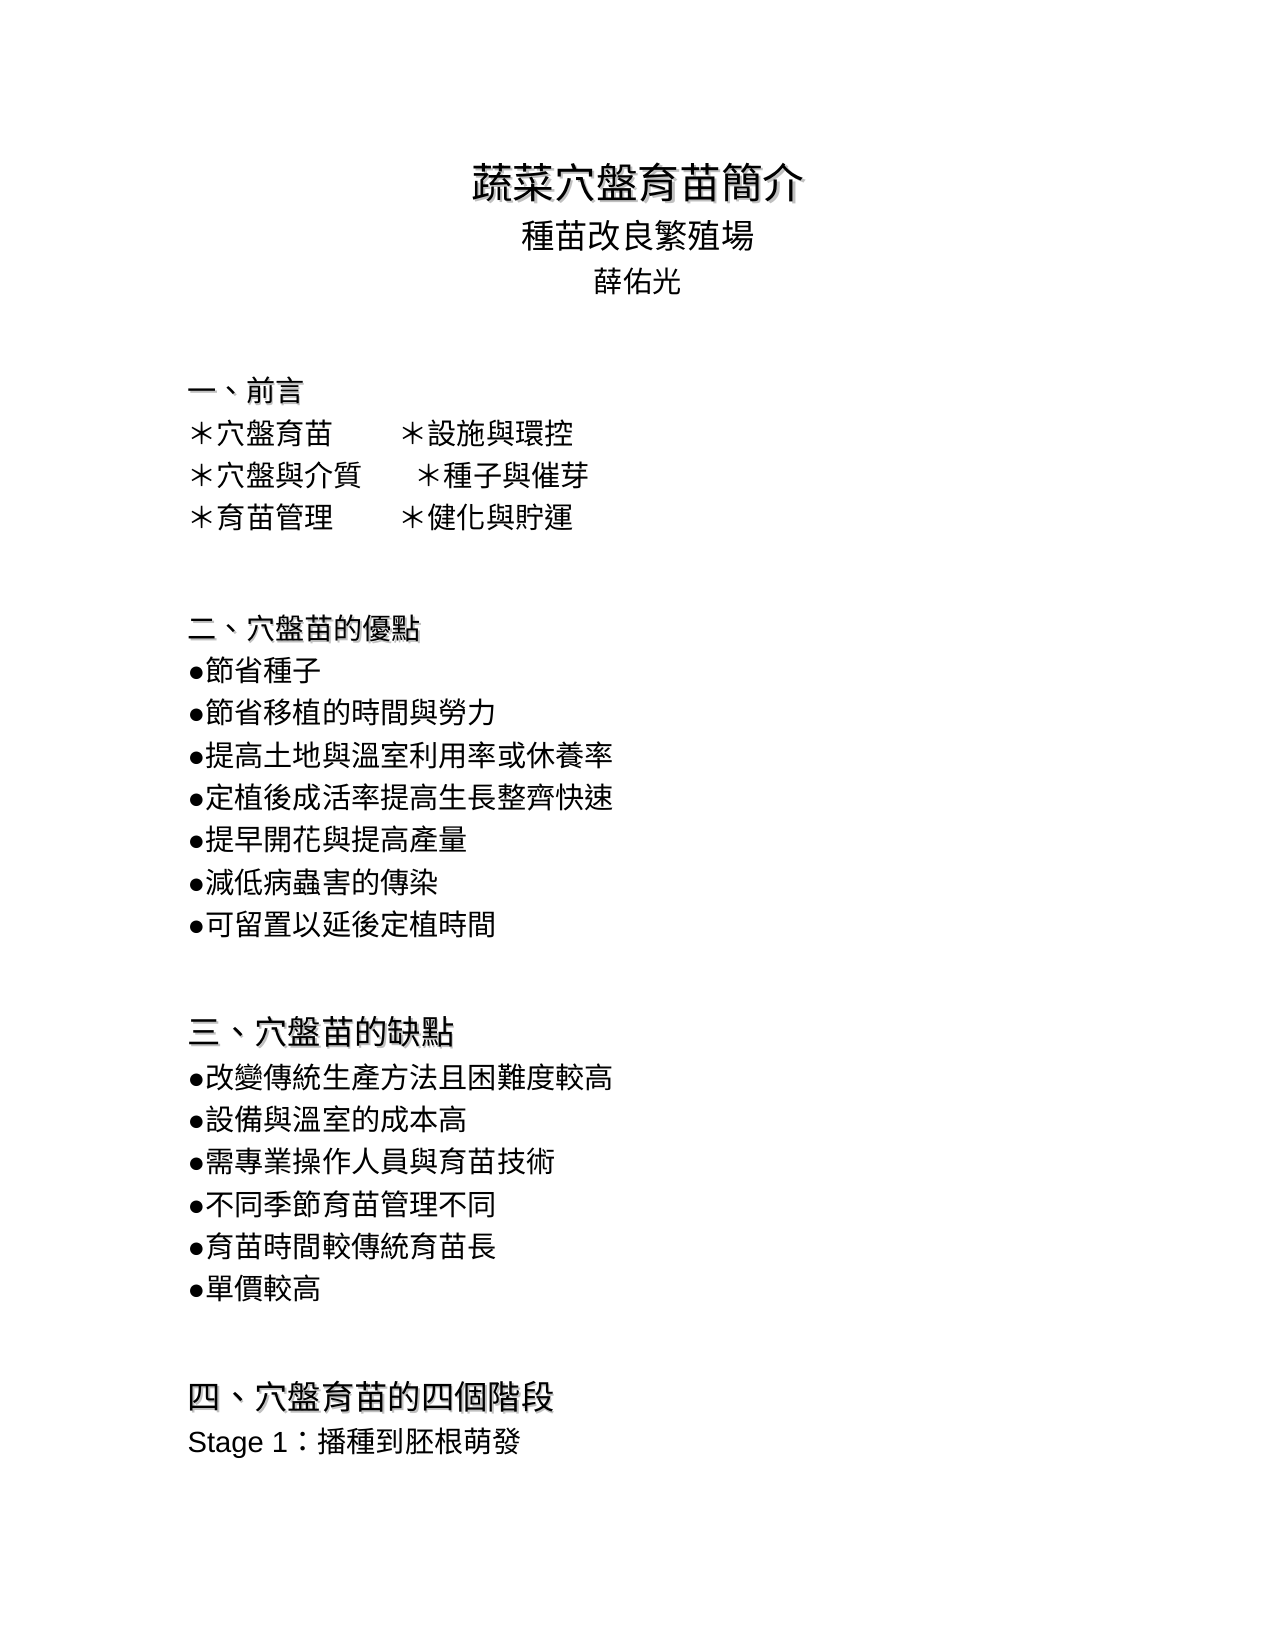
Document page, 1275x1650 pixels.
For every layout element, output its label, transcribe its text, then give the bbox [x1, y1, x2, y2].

subtitle ＊穴盤育苗 ＊設施與環控 [187, 410, 1087, 452]
subtitle ●不同季節育苗管理不同 [187, 1181, 1087, 1223]
subtitle ＊穴盤與介質 ＊種子與催芽 [187, 452, 1087, 495]
subtitle ●可留置以延後定植時間 [187, 902, 1087, 944]
subtitle ●提早開花與提高產量 [187, 817, 1087, 859]
subtitle ●單價較高 [187, 1266, 1087, 1308]
subtitle ＊育苗管理 ＊健化與貯運 [187, 495, 1087, 537]
subtitle 三、穴盤苗的缺點 [187, 1006, 1087, 1054]
subtitle Stage 1：播種到胚根萌發 [187, 1419, 1087, 1461]
subtitle 四、穴盤育苗的四個階段 [187, 1370, 1087, 1419]
subtitle ●定植後成活率提高生長整齊快速 [187, 775, 1087, 817]
subtitle ●改變傳統生產方法且困難度較高 [187, 1054, 1087, 1097]
subtitle ●需專業操作人員與育苗技術 [187, 1139, 1087, 1181]
subtitle ●節省種子 [187, 648, 1087, 690]
subtitle 一、前言 [187, 368, 1087, 410]
subtitle 蔬菜穴盤育苗簡介 [187, 150, 1087, 210]
subtitle ●節省移植的時間與勞力 [187, 690, 1087, 732]
subtitle ●減低病蟲害的傳染 [187, 859, 1087, 902]
subtitle ●育苗時間較傳統育苗長 [187, 1223, 1087, 1266]
subtitle ●提高土地與溫室利用率或休養率 [187, 732, 1087, 775]
subtitle 二、穴盤苗的優點 [187, 606, 1087, 648]
subtitle 種苗改良繁殖場 薛佑光 [187, 210, 1087, 301]
subtitle ●設備與溫室的成本高 [187, 1097, 1087, 1139]
